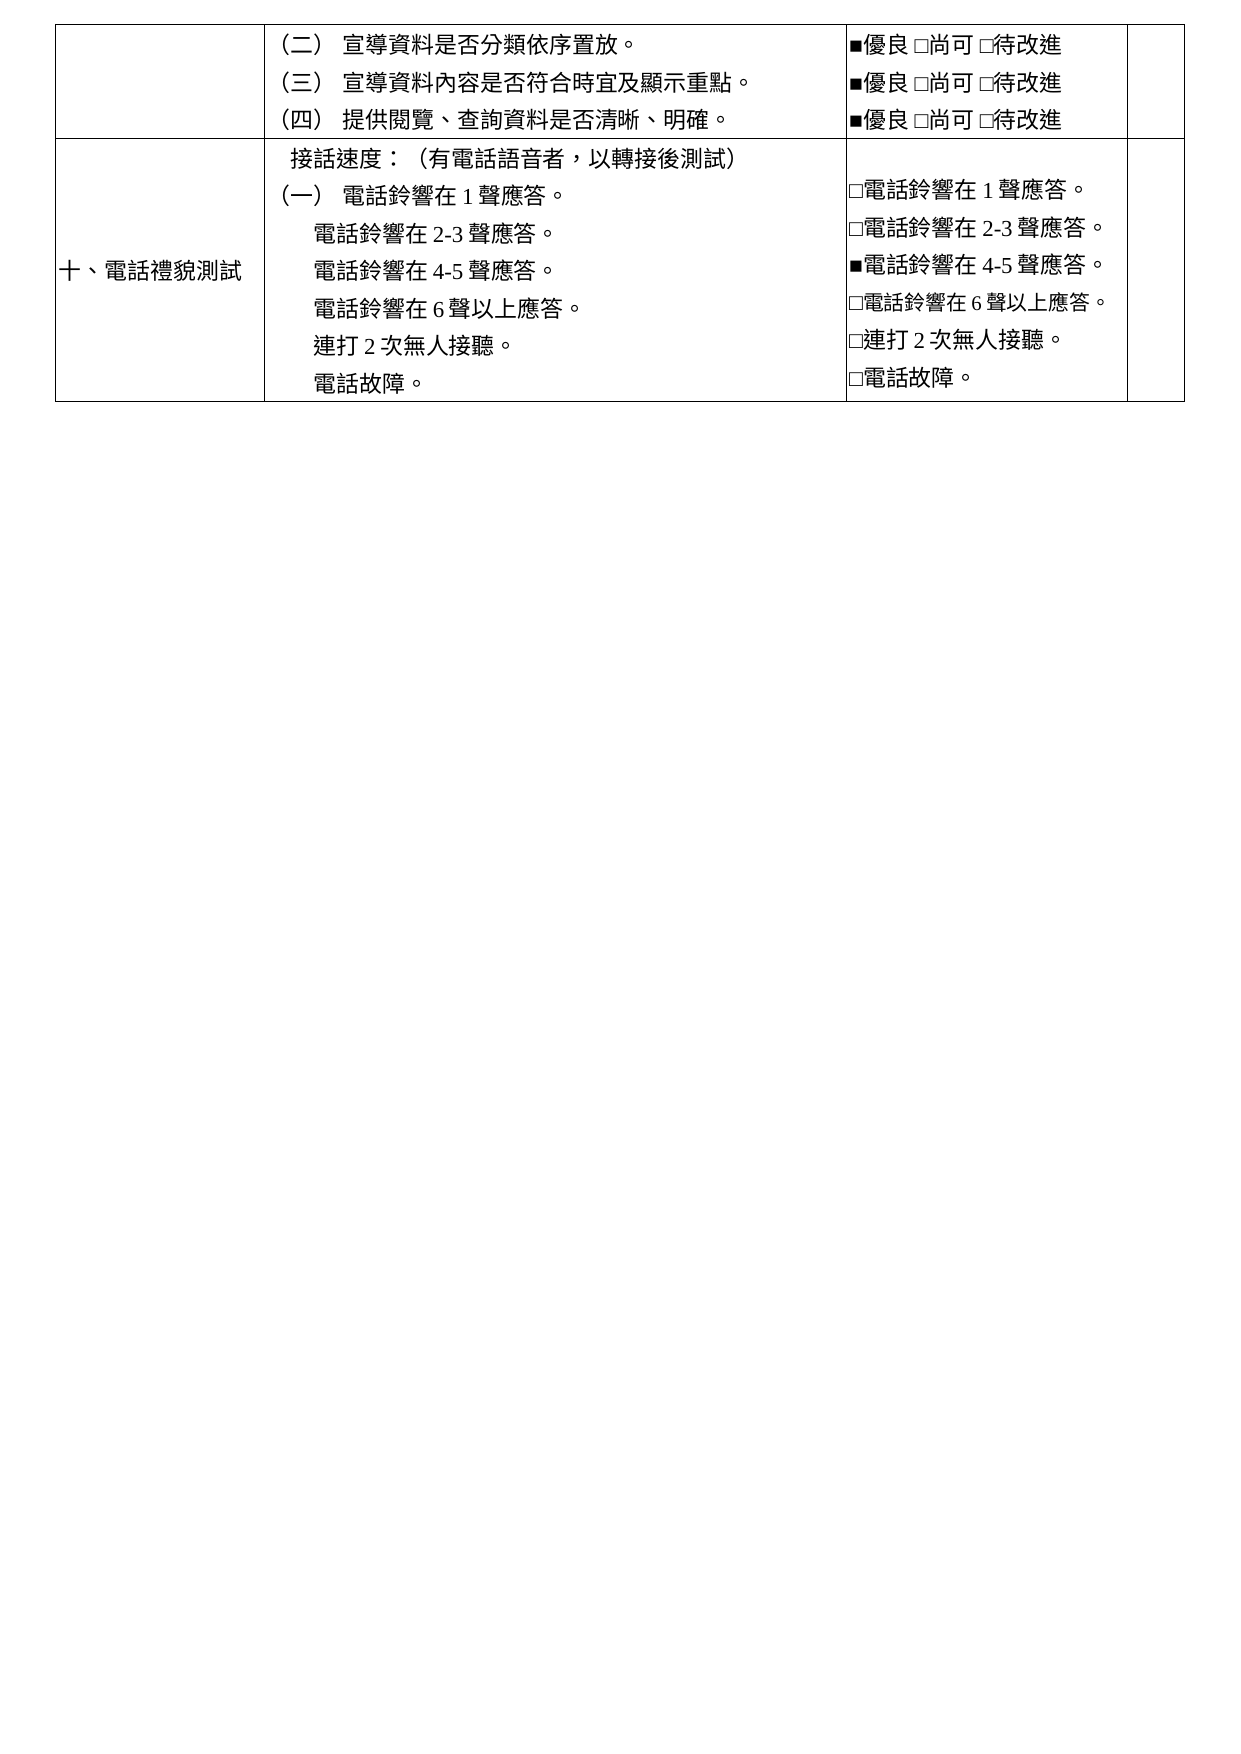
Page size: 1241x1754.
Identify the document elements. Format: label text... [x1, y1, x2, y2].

table_cell [1128, 25, 1184, 137]
table_cell 十、電話禮貌測試 [56, 139, 264, 401]
table_cell ■優良 □尚可 □待改進 ■優良 □尚可 □待改進 ■優良 □尚可 □待改進 [847, 25, 1127, 137]
table_cell □電話鈴響在1聲應答。 □電話鈴響在2-3聲應答。 ■電話鈴響在4-5聲應答。 □電話鈴響在6聲以上應答。 □連打2次無人接聽。 □電話故障。 [847, 139, 1127, 401]
table_cell [56, 25, 264, 137]
table_cell [1128, 139, 1184, 401]
table_cell 宣導資料放置是否適中、明顯。 宣導資料是否分類依序置放。 宣導資料內容是否符合時宜及顯示重點。 提供閱覽、查詢資料是否清晰、明確。 [265, 25, 846, 137]
table_cell 接話速度：（有電話語音者，以轉接後測試） 電話鈴響在1聲應答。 電話鈴響在2-3聲應答。 電話鈴響在4-5聲應答。 電話鈴響在6聲以上應答。 連打2次無人接聽。 電話故障。 [265, 139, 846, 401]
